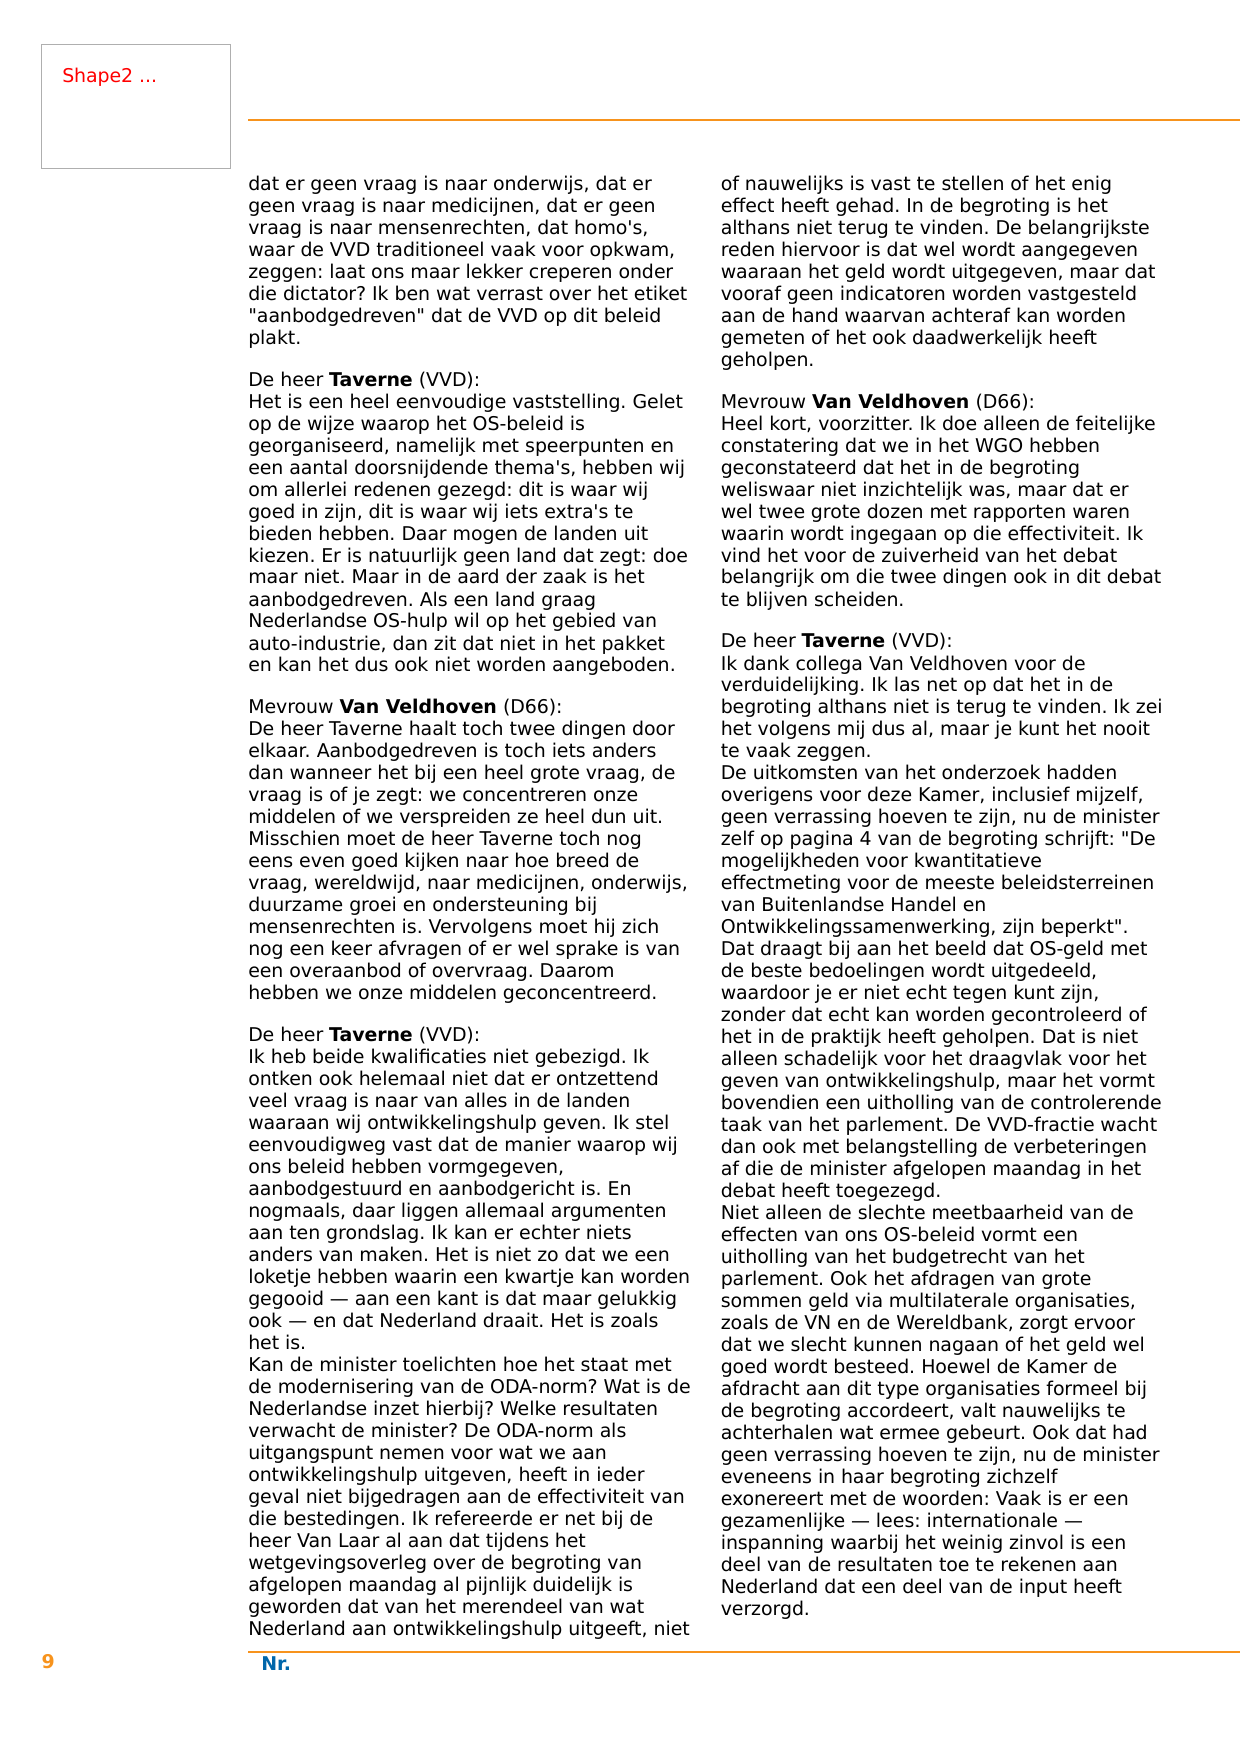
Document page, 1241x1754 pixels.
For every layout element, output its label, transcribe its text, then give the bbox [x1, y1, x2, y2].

text De heer Taverne (VVD): [248, 369, 691, 391]
text Ik heb beide kwalificaties niet gebezigd. Ik ontken ook helemaal niet dat er ontzettend veel vraag is naar van alles in de landen waaraan wij ontwikkelingshulp geven. Ik stel eenvoudigweg vast dat de manier waarop wij ons beleid hebben vormgegeven, aanbodgestuurd en aanbodgericht is. En nogmaals, daar liggen allemaal argumenten aan ten grondslag. Ik kan er echter niets anders van maken. Het is niet zo dat we een loketje hebben waarin een kwartje kan worden gegooid — aan een kant is dat maar gelukkig ook — en dat Nederland draait. Het is zoals het is. [248, 1046, 691, 1354]
text of nauwelijks is vast te stellen of het enig effect heeft gehad. In de begroting is het althans niet terug te vinden. De belangrijkste reden hiervoor is dat wel wordt aangegeven waaraan het geld wordt uitgegeven, maar dat vooraf geen indicatoren worden vastgesteld aan de hand waarvan achteraf kan worden gemeten of het ook daadwerkelijk heeft geholpen. [721, 173, 1163, 371]
text dat er geen vraag is naar onderwijs, dat er geen vraag is naar medicijnen, dat er geen vraag is naar mensenrechten, dat homo's, waar de VVD traditioneel vaak voor opkwam, zeggen: laat ons maar lekker creperen onder die dictator? Ik ben wat verrast over het etiket "aanbodgedreven" dat de VVD op dit beleid plakt. [248, 173, 691, 349]
text Ik dank collega Van Veldhoven voor de verduidelijking. Ik las net op dat het in de begroting althans niet is terug te vinden. Ik zei het volgens mij dus al, maar je kunt het nooit te vaak zeggen. [721, 652, 1163, 762]
text Heel kort, voorzitter. Ik doe alleen de feitelijke constatering dat we in het WGO hebben geconstateerd dat het in de begroting weliswaar niet inzichtelijk was, maar dat er wel twee grote dozen met rapporten waren waarin wordt ingegaan op die effectiviteit. Ik vind het voor de zuiverheid van het debat belangrijk om die twee dingen ook in dit debat te blijven scheiden. [721, 413, 1163, 610]
text De heer Taverne haalt toch twee dingen door elkaar. Aanbodgedreven is toch iets anders dan wanneer het bij een heel grote vraag, de vraag is of je zegt: we concentreren onze middelen of we verspreiden ze heel dun uit. Misschien moet de heer Taverne toch nog eens even goed kijken naar hoe breed de vraag, wereldwijd, naar medicijnen, onderwijs, duurzame groei en ondersteuning bij mensenrechten is. Vervolgens moet hij zich nog een keer afvragen of er wel sprake is van een overaanbod of overvraag. Daarom hebben we onze middelen geconcentreerd. [248, 718, 691, 1004]
text Mevrouw Van Veldhoven (D66): [248, 696, 691, 718]
text De heer Taverne (VVD): [721, 630, 1163, 652]
text De heer Taverne (VVD): [248, 1024, 691, 1046]
text Niet alleen de slechte meetbaarheid van de effecten van ons OS-beleid vormt een uitholling van het budgetrecht van het parlement. Ook het afdragen van grote sommen geld via multilaterale organisaties, zoals de VN en de Wereldbank, zorgt ervoor dat we slecht kunnen nagaan of het geld wel goed wordt besteed. Hoewel de Kamer de afdracht aan dit type organisaties formeel bij de begroting accordeert, valt nauwelijks te achterhalen wat ermee gebeurt. Ook dat had geen verrassing hoeven te zijn, nu de minister eveneens in haar begroting zichzelf exonereert met de woorden: Vaak is er een gezamenlijke — lees: internationale — inspanning waarbij het weinig zinvol is een deel van de resultaten toe te rekenen aan Nederland dat een deel van de input heeft verzorgd. [721, 1202, 1163, 1619]
text Kan de minister toelichten hoe het staat met de modernisering van de ODA-norm? Wat is de Nederlandse inzet hierbij? Welke resultaten verwacht de minister? De ODA-norm als uitgangspunt nemen voor wat we aan ontwikkelingshulp uitgeven, heeft in ieder geval niet bijgedragen aan de effectiviteit van die bestedingen. Ik refereerde er net bij de heer Van Laar al aan dat tijdens het wetgevingsoverleg over de begroting van afgelopen maandag al pijnlijk duidelijk is geworden dat van het merendeel van wat Nederland aan ontwikkelingshulp uitgeeft, niet [248, 1354, 691, 1639]
text De uitkomsten van het onderzoek hadden overigens voor deze Kamer, inclusief mijzelf, geen verrassing hoeven te zijn, nu de minister zelf op pagina 4 van de begroting schrijft: "De mogelijkheden voor kwantitatieve effectmeting voor de meeste beleidsterreinen van Buitenlandse Handel en Ontwikkelingssamenwerking, zijn beperkt". Dat draagt bij aan het beeld dat OS-geld met de beste bedoelingen wordt uitgedeeld, waardoor je er niet echt tegen kunt zijn, zonder dat echt kan worden gecontroleerd of het in de praktijk heeft geholpen. Dat is niet alleen schadelijk voor het draagvlak voor het geven van ontwikkelingshulp, maar het vormt bovendien een uitholling van de controlerende taak van het parlement. De VVD-fractie wacht dan ook met belangstelling de verbeteringen af die de minister afgelopen maandag in het debat heeft toegezegd. [721, 762, 1163, 1202]
text Mevrouw Van Veldhoven (D66): [721, 391, 1163, 413]
text Het is een heel eenvoudige vaststelling. Gelet op de wijze waarop het OS-beleid is georganiseerd, namelijk met speerpunten en een aantal doorsnijdende thema's, hebben wij om allerlei redenen gezegd: dit is waar wij goed in zijn, dit is waar wij iets extra's te bieden hebben. Daar mogen de landen uit kiezen. Er is natuurlijk geen land dat zegt: doe maar niet. Maar in de aard der zaak is het aanbodgedreven. Als een land graag Nederlandse OS-hulp wil op het gebied van auto-industrie, dan zit dat niet in het pakket en kan het dus ook niet worden aangeboden. [248, 391, 691, 676]
